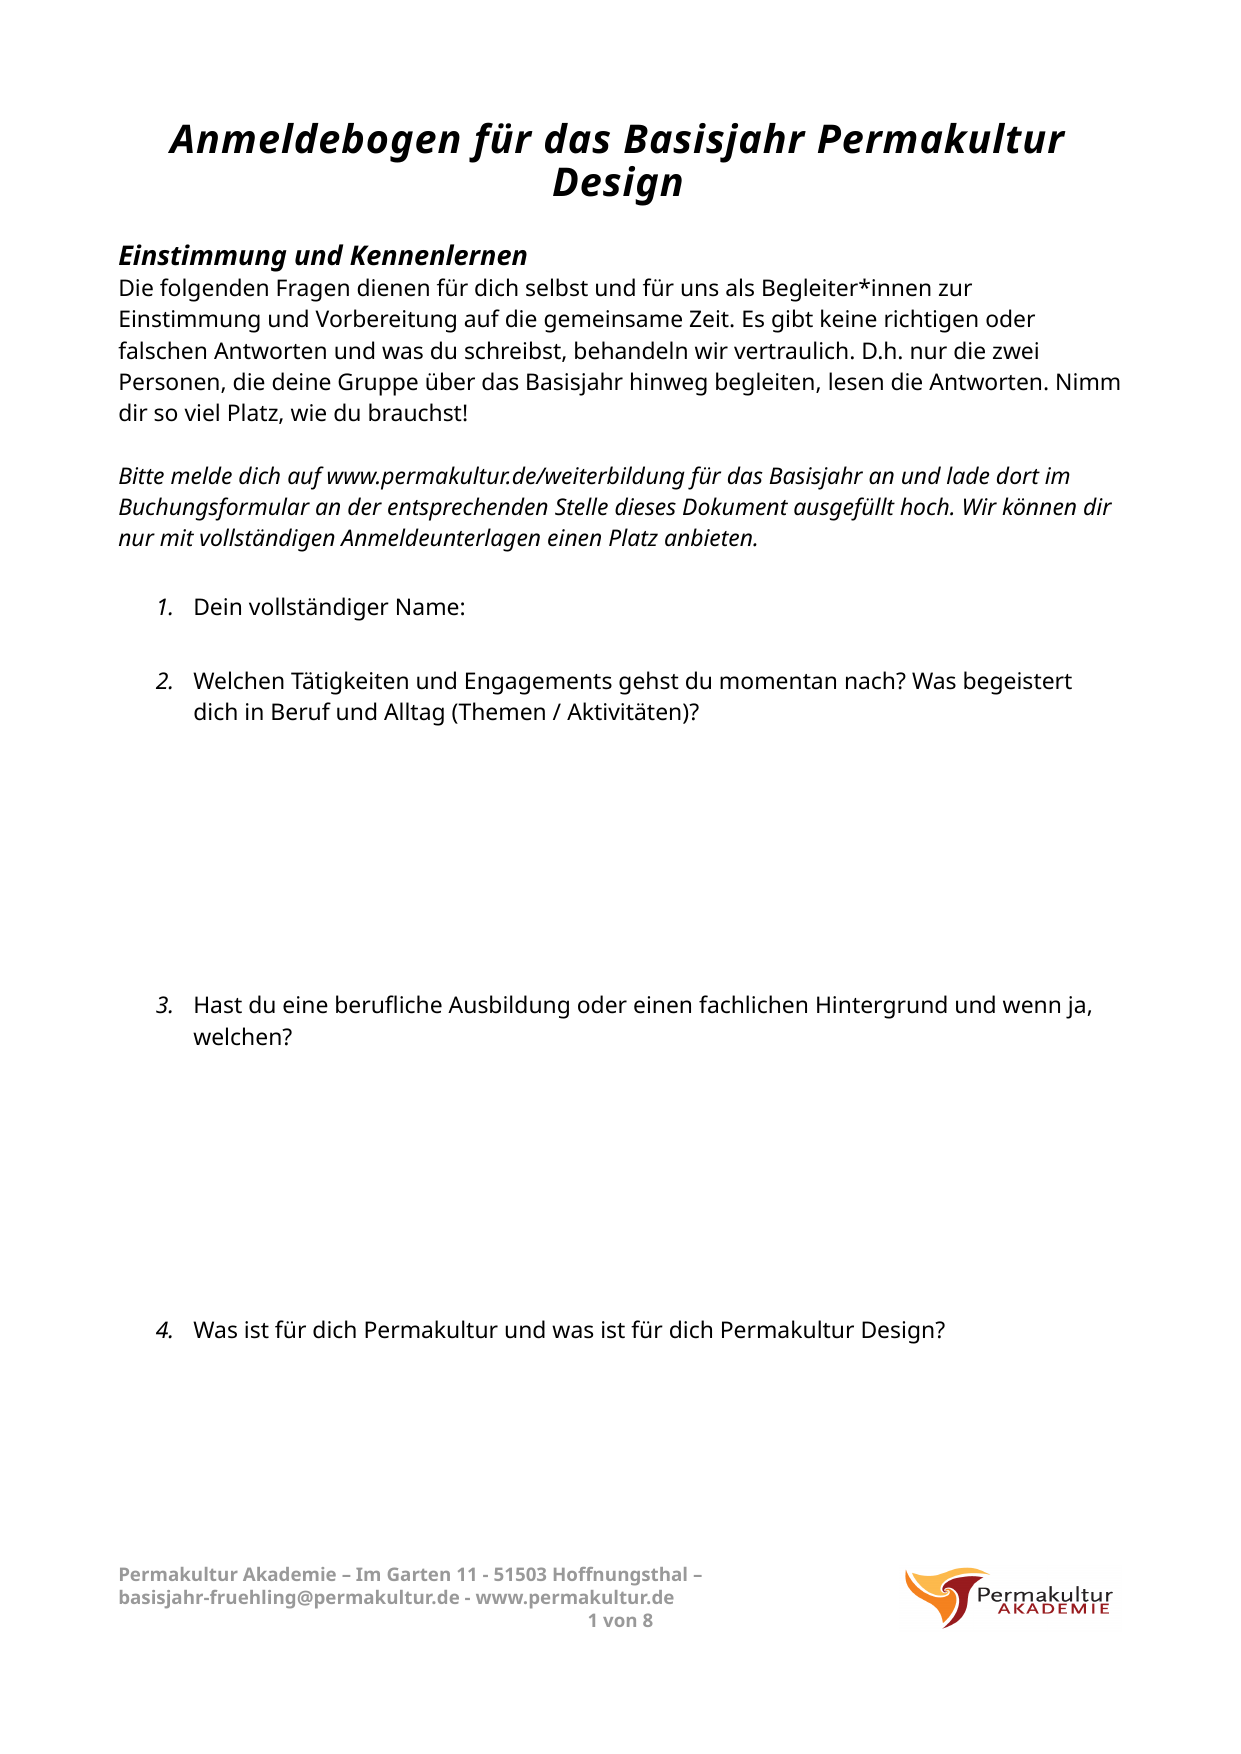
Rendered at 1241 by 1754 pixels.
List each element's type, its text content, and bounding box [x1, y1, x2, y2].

list Dein vollständiger Name: [156, 590, 1122, 653]
list Hast du eine berufliche Ausbildung oder einen fachlichen Hintergrund und wenn ja, welchen? [156, 989, 1122, 1301]
text Einstimmung und Kennenlernen [118, 239, 1122, 272]
list Was ist für dich Permakultur und was ist für dich Permakultur Design? [156, 1313, 1122, 1563]
text Die folgenden Fragen dienen für dich selbst und für uns als Begleiter*innen zur Einstimmung und Vorbereitung auf die gemeinsame Zeit. Es gibt keine richtigen oder falschen Antworten und was du schreibst, behandeln wir vertraulich. D.h. nur die zwei Personen, die deine Gruppe über das Basisjahr hinweg begleiten, lesen die Antworten. Nimm dir so viel Platz, wie du brauchst! [118, 272, 1122, 428]
list Welchen Tätigkeiten und Engagements gehst du momentan nach? Was begeistert dich in Beruf und Alltag (Themen / Aktivitäten)? [156, 664, 1122, 977]
text Bitte melde dich auf www.permakultur.de/weiterbildung für das Basisjahr an und lade dort im Buchungsformular an der entsprechenden Stelle dieses Dokument ausgefüllt hoch. Wir können dir nur mit vollständigen Anmeldeunterlagen einen Platz anbieten. [118, 459, 1122, 553]
